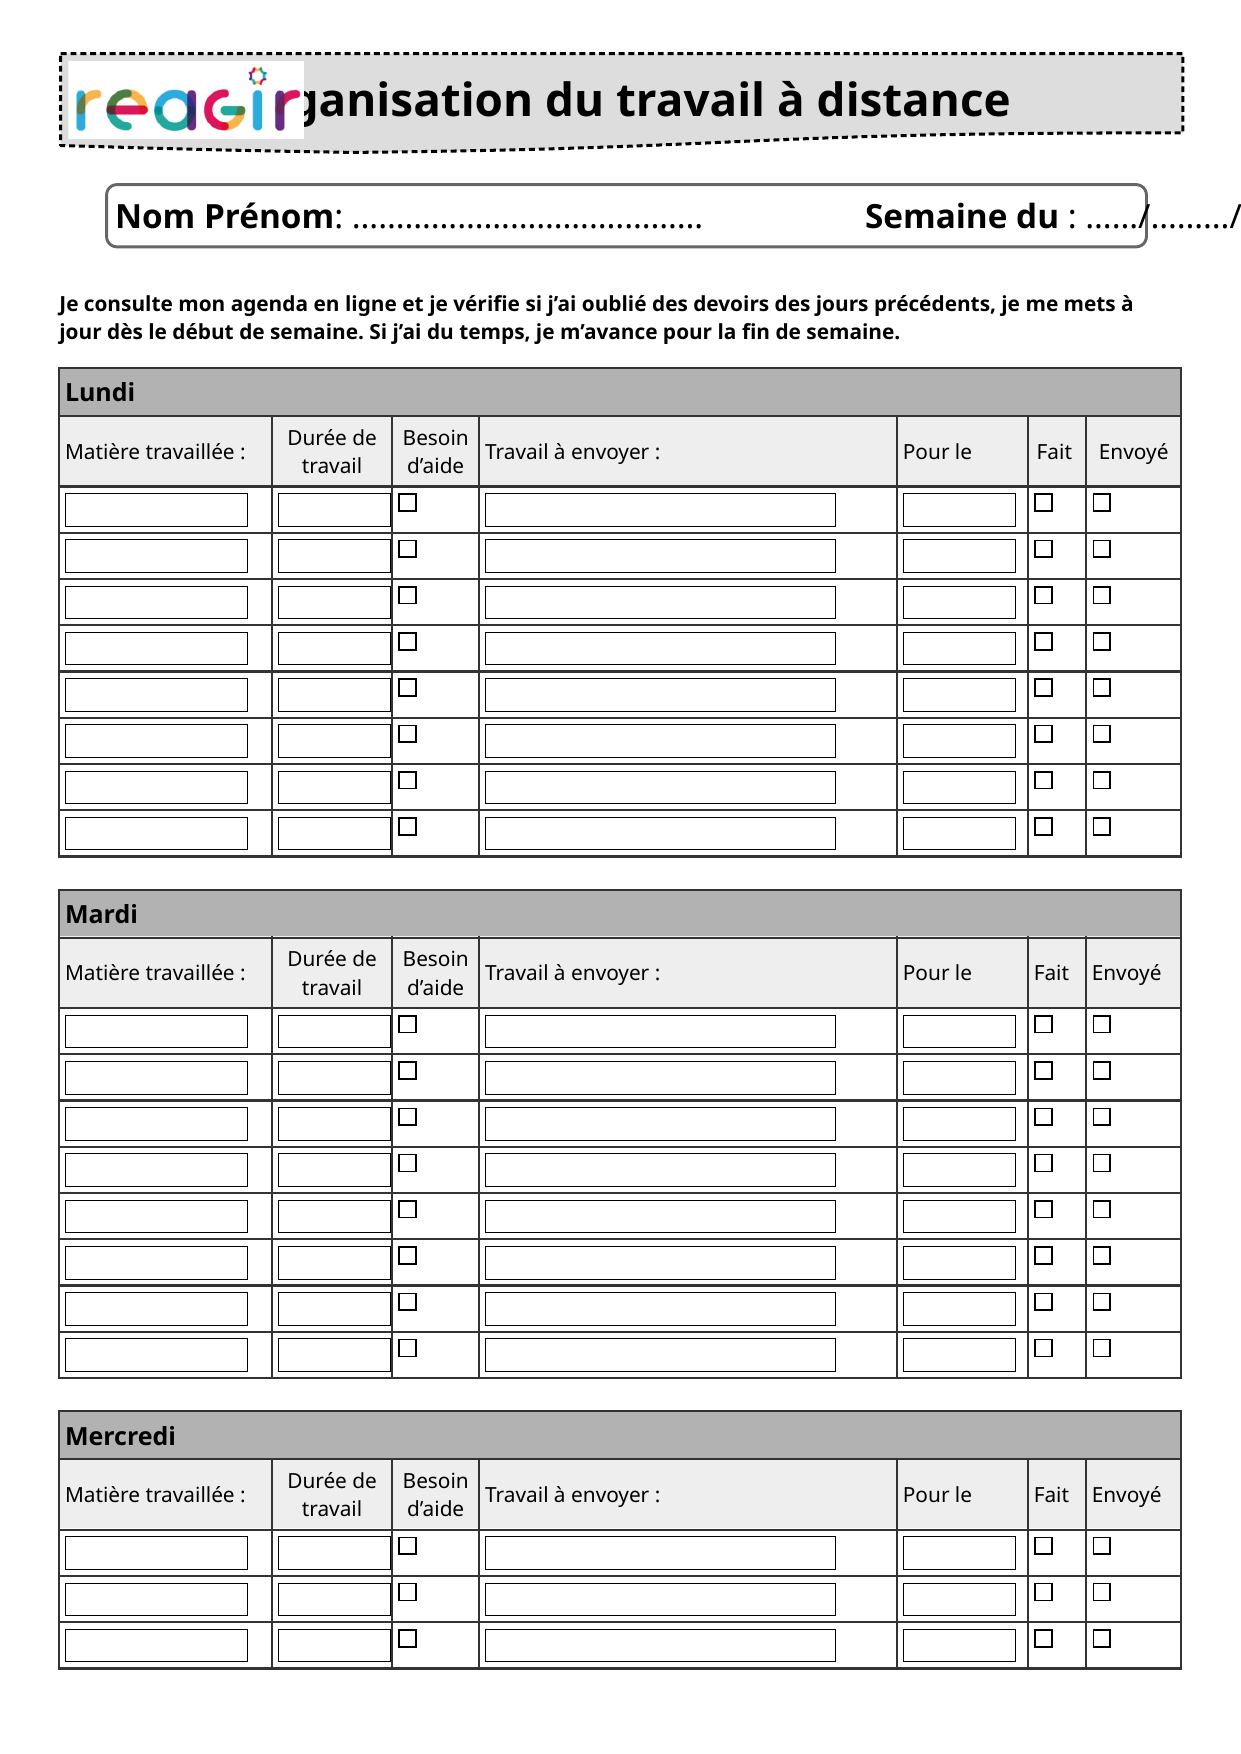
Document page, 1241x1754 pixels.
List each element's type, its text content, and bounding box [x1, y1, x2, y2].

table_cell [1087, 765, 1180, 809]
text Je consulte mon agenda en ligne et je vérifie si j’ai oublié des devoirs des jours précédents, je me mets à jour dès le début de semaine. Si j’ai du temps, je m’avance pour la fin de semaine. [59, 289, 1181, 346]
table_header Mercredi [60, 1412, 1180, 1458]
table_cell [898, 626, 1027, 670]
table_cell [273, 1240, 391, 1284]
table_cell [393, 765, 478, 809]
table_cell Travail à envoyer : [480, 417, 896, 485]
table_cell [273, 1531, 391, 1575]
table_cell Envoyé [1087, 1460, 1180, 1528]
table_cell Envoyé [1087, 417, 1180, 485]
table_cell Matière travaillée : [60, 939, 271, 1007]
table_cell [898, 1577, 1027, 1621]
table_cell [1029, 1623, 1085, 1667]
table_cell Pour le [898, 939, 1027, 1007]
table_cell [1087, 1240, 1180, 1284]
table_cell [60, 1102, 271, 1146]
table_cell [898, 811, 1027, 855]
table_cell [273, 1194, 391, 1238]
table_cell [273, 1009, 391, 1053]
table_cell [1029, 580, 1085, 624]
table_cell [60, 1194, 271, 1238]
table_cell [1029, 1333, 1085, 1377]
table_cell [60, 1009, 271, 1053]
table_cell [898, 1623, 1027, 1667]
table_cell [1087, 488, 1180, 532]
table_cell [393, 1194, 478, 1238]
table_cell [898, 1531, 1027, 1575]
table_cell [60, 626, 271, 670]
table_cell [898, 1102, 1027, 1146]
table_cell [1087, 1531, 1180, 1575]
table_cell [898, 1148, 1027, 1192]
table_cell [60, 534, 271, 578]
table_cell [1029, 1577, 1085, 1621]
table_cell [1087, 580, 1180, 624]
table_cell [393, 626, 478, 670]
table_cell [898, 1194, 1027, 1238]
table_cell [1087, 534, 1180, 578]
table_cell [898, 1240, 1027, 1284]
table_cell [60, 1148, 271, 1192]
table_cell Besoin d’aide [393, 1460, 478, 1528]
table_cell [393, 1333, 478, 1377]
table_cell [898, 1009, 1027, 1053]
table_cell [1029, 1531, 1085, 1575]
table_cell [480, 1194, 896, 1238]
table_cell [480, 1623, 896, 1667]
table_cell [480, 1240, 896, 1284]
table_cell [480, 580, 896, 624]
table_cell [273, 673, 391, 717]
table_cell [480, 811, 896, 855]
table_cell [60, 1333, 271, 1377]
table_cell [1087, 1009, 1180, 1053]
table_cell [273, 1055, 391, 1099]
table_cell [1029, 1194, 1085, 1238]
table_cell [273, 534, 391, 578]
table_cell [393, 1102, 478, 1146]
table_cell [60, 1287, 271, 1331]
table_cell [898, 488, 1027, 532]
table_cell [1029, 1240, 1085, 1284]
table_cell [1087, 719, 1180, 763]
table_cell [480, 765, 896, 809]
table_cell [273, 1577, 391, 1621]
table_cell [1087, 1287, 1180, 1331]
table_cell [393, 1055, 478, 1099]
table_cell [480, 534, 896, 578]
table_cell [393, 1623, 478, 1667]
table_cell [1029, 488, 1085, 532]
table_cell [393, 580, 478, 624]
table_cell [393, 488, 478, 532]
table_cell [1087, 1055, 1180, 1099]
table_cell [898, 765, 1027, 809]
table_cell [273, 1102, 391, 1146]
table_cell [1087, 673, 1180, 717]
table_cell Durée de travail [273, 417, 391, 485]
table_cell [273, 1148, 391, 1192]
table_cell [393, 1009, 478, 1053]
table_cell [480, 1055, 896, 1099]
table_cell [1087, 626, 1180, 670]
table_cell Fait [1029, 1460, 1085, 1528]
table_cell [1087, 1333, 1180, 1377]
table_cell [393, 1531, 478, 1575]
table_cell [1087, 811, 1180, 855]
table_cell [60, 1577, 271, 1621]
table_cell [273, 811, 391, 855]
table_cell Matière travaillée : [60, 417, 271, 485]
table_cell Besoin d’aide [393, 417, 478, 485]
table_cell Pour le [898, 417, 1027, 485]
table_cell [60, 1240, 271, 1284]
table_cell [480, 1333, 896, 1377]
table_cell [898, 1287, 1027, 1331]
table_cell [898, 719, 1027, 763]
table_cell [1029, 1102, 1085, 1146]
table_cell [273, 580, 391, 624]
table_header Lundi [60, 369, 1180, 415]
table_cell [1087, 1623, 1180, 1667]
table_cell [60, 719, 271, 763]
table_cell [898, 673, 1027, 717]
table_cell [1029, 1009, 1085, 1053]
table_cell Travail à envoyer : [480, 1460, 896, 1528]
table_cell [393, 1240, 478, 1284]
table_cell [273, 488, 391, 532]
table_cell Fait [1029, 417, 1085, 485]
table_cell [393, 534, 478, 578]
table_cell [1029, 765, 1085, 809]
table_cell [273, 1287, 391, 1331]
table_cell [60, 765, 271, 809]
table_cell [480, 1577, 896, 1621]
table_cell Besoin d’aide [393, 939, 478, 1007]
table_cell [273, 719, 391, 763]
table_cell [60, 580, 271, 624]
table_cell [898, 1055, 1027, 1099]
table_cell [60, 811, 271, 855]
table_cell [60, 673, 271, 717]
table_cell [1087, 1577, 1180, 1621]
table_cell [1029, 1287, 1085, 1331]
table_cell [273, 1333, 391, 1377]
table_cell Durée de travail [273, 1460, 391, 1528]
table_cell [393, 811, 478, 855]
table_cell [480, 1287, 896, 1331]
table_cell Matière travaillée : [60, 1460, 271, 1528]
table_cell [1087, 1102, 1180, 1146]
table_cell [393, 1287, 478, 1331]
table_cell [60, 488, 271, 532]
table_cell Fait [1029, 939, 1085, 1007]
table_cell [898, 1333, 1027, 1377]
table_cell [1087, 1194, 1180, 1238]
table_cell [393, 719, 478, 763]
table_cell [1029, 1055, 1085, 1099]
table_cell [273, 1623, 391, 1667]
table_cell Durée de travail [273, 939, 391, 1007]
table_cell [1029, 534, 1085, 578]
table_cell [898, 534, 1027, 578]
table_cell [1087, 1148, 1180, 1192]
table_cell [60, 1531, 271, 1575]
table_cell [480, 626, 896, 670]
table_cell [898, 580, 1027, 624]
table_cell [393, 673, 478, 717]
table_cell Pour le [898, 1460, 1027, 1528]
table_cell [393, 1577, 478, 1621]
picture [68, 61, 304, 139]
table_cell [480, 1148, 896, 1192]
table_cell [60, 1055, 271, 1099]
table_cell [480, 1102, 896, 1146]
table_cell [1029, 626, 1085, 670]
table_cell [480, 673, 896, 717]
table_cell [1029, 811, 1085, 855]
table_cell [1029, 719, 1085, 763]
table_cell [480, 488, 896, 532]
table_cell [480, 1531, 896, 1575]
table_cell [273, 765, 391, 809]
table_cell [1029, 673, 1085, 717]
table_cell [393, 1148, 478, 1192]
table_cell [480, 719, 896, 763]
table_cell Envoyé [1087, 939, 1180, 1007]
table_cell Travail à envoyer : [480, 939, 896, 1007]
table_header Mardi [60, 891, 1180, 936]
table_cell [273, 626, 391, 670]
table_cell [480, 1009, 896, 1053]
table_cell [1029, 1148, 1085, 1192]
table_cell [60, 1623, 271, 1667]
